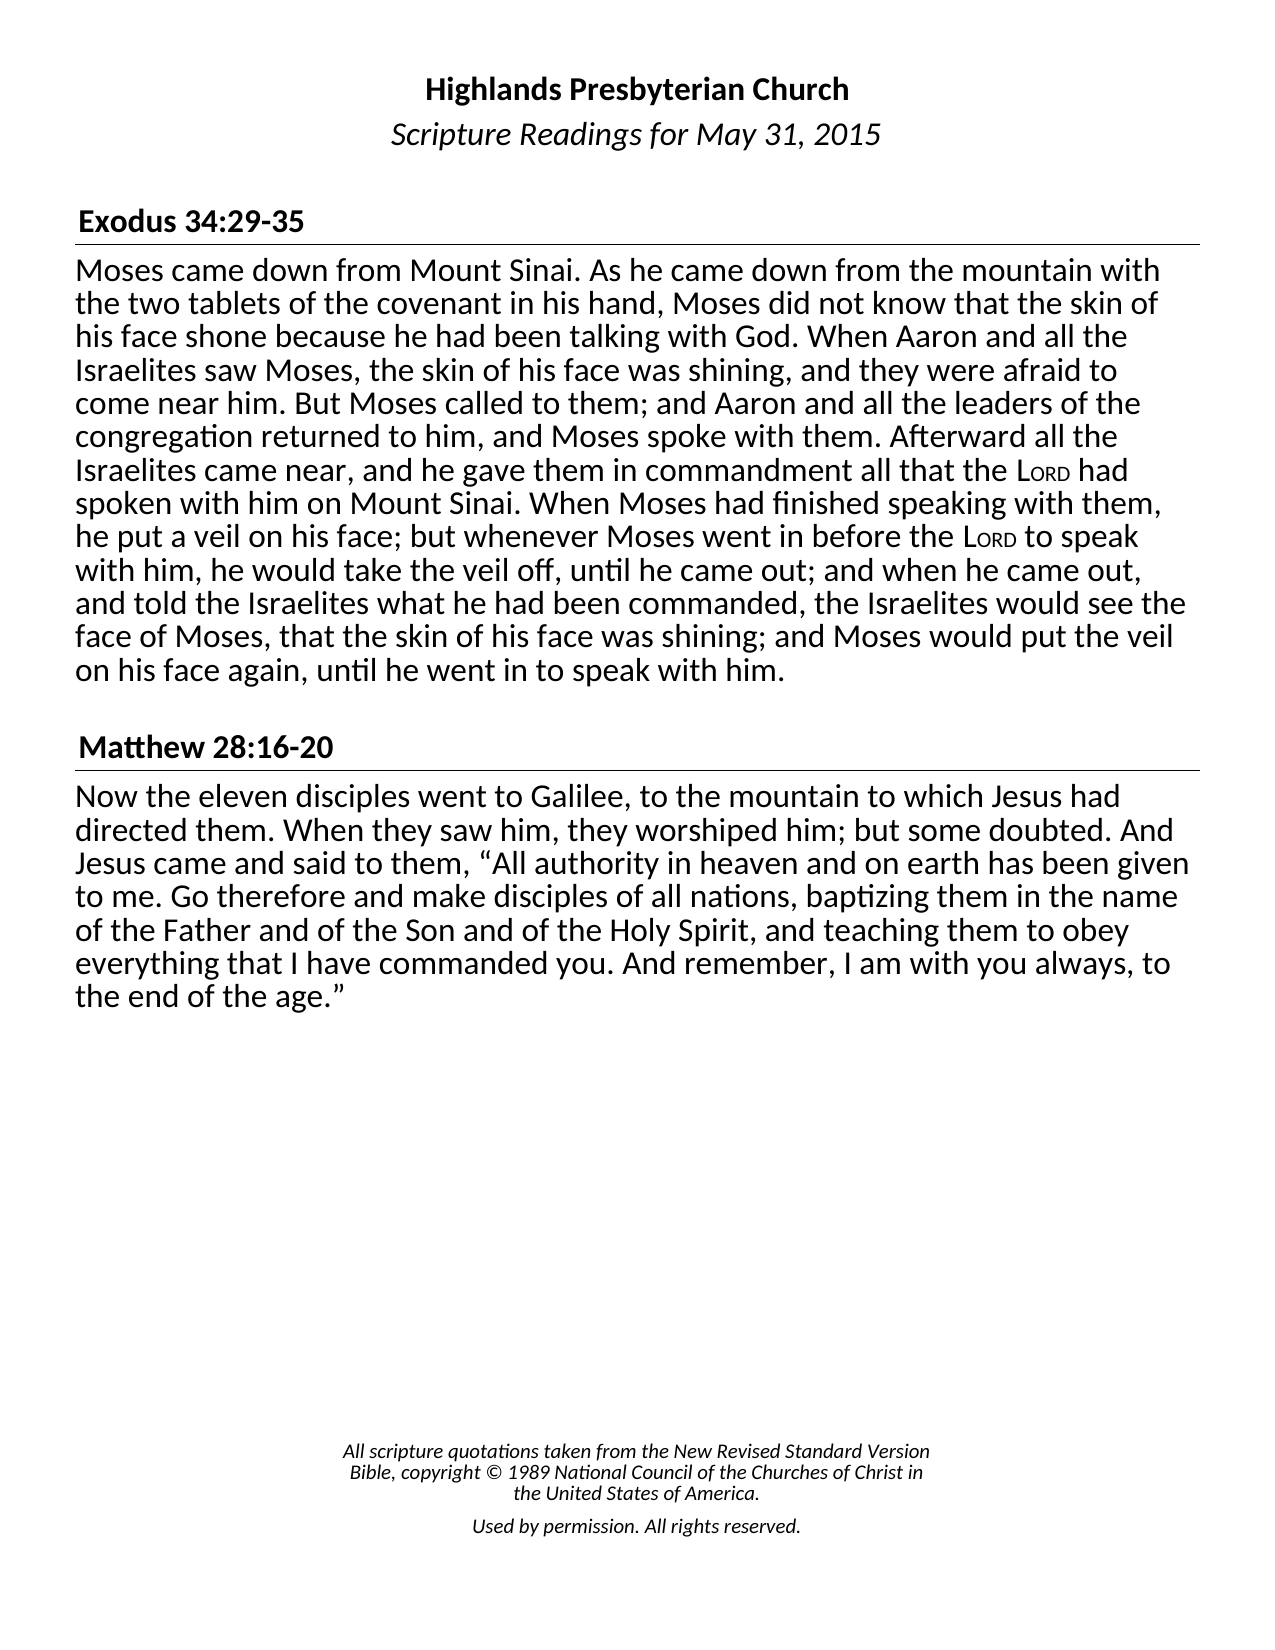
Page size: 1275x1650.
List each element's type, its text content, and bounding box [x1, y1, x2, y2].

text Used by permission. All rights reserved. [337, 1518, 937, 1539]
subtitle Scripture Readings for May 31, 2015 [75, 120, 1200, 154]
text Now the eleven disciples went to Galilee, to the mountain to which Jesus had directed them. When they saw him, they worshiped him; but some doubted. And Jesus came and said to them, “All authority in heaven and on earth has been given to me. Go therefore and make disciples of all nations, baptizing them in the name of the Father and of the Son and of the Holy Spirit, and teaching them to obey everything that I have commanded you. And remember, I am with you always, to the end of the age.” [75, 783, 1200, 1016]
title Highlands Presbyterian Church [75, 75, 1200, 108]
text Moses came down from Mount Sinai. As he came down from the mountain with the two tablets of the covenant in his hand, Moses did not know that the skin of his face shone because he had been talking with God. When Aaron and all the Israelites saw Moses, the skin of his face was shining, and they were afraid to come near him. But Moses called to them; and Aaron and all the leaders of the congregation returned to him, and Moses spoke with them. Afterward all the Israelites came near, and he gave them in commandment all that the Lord had spoken with him on Mount Sinai. When Moses had finished speaking with them, he put a veil on his face; but whenever Moses went in before the Lord to speak with him, he would take the veil off, until he came out; and when he came out, and told the Israelites what he had been commanded, the Israelites would see the face of Moses, that the skin of his face was shining; and Moses would put the veil on his face again, until he went in to speak with him. [75, 256, 1200, 689]
text All scripture quotations taken from the New Revised Standard Version Bible, copyright © 1989 National Council of the Churches of Christ in the United States of America. [337, 1443, 937, 1506]
subtitle Matthew 28:16-20 [75, 731, 1200, 770]
subtitle Exodus 34:29-35 [75, 204, 1200, 244]
